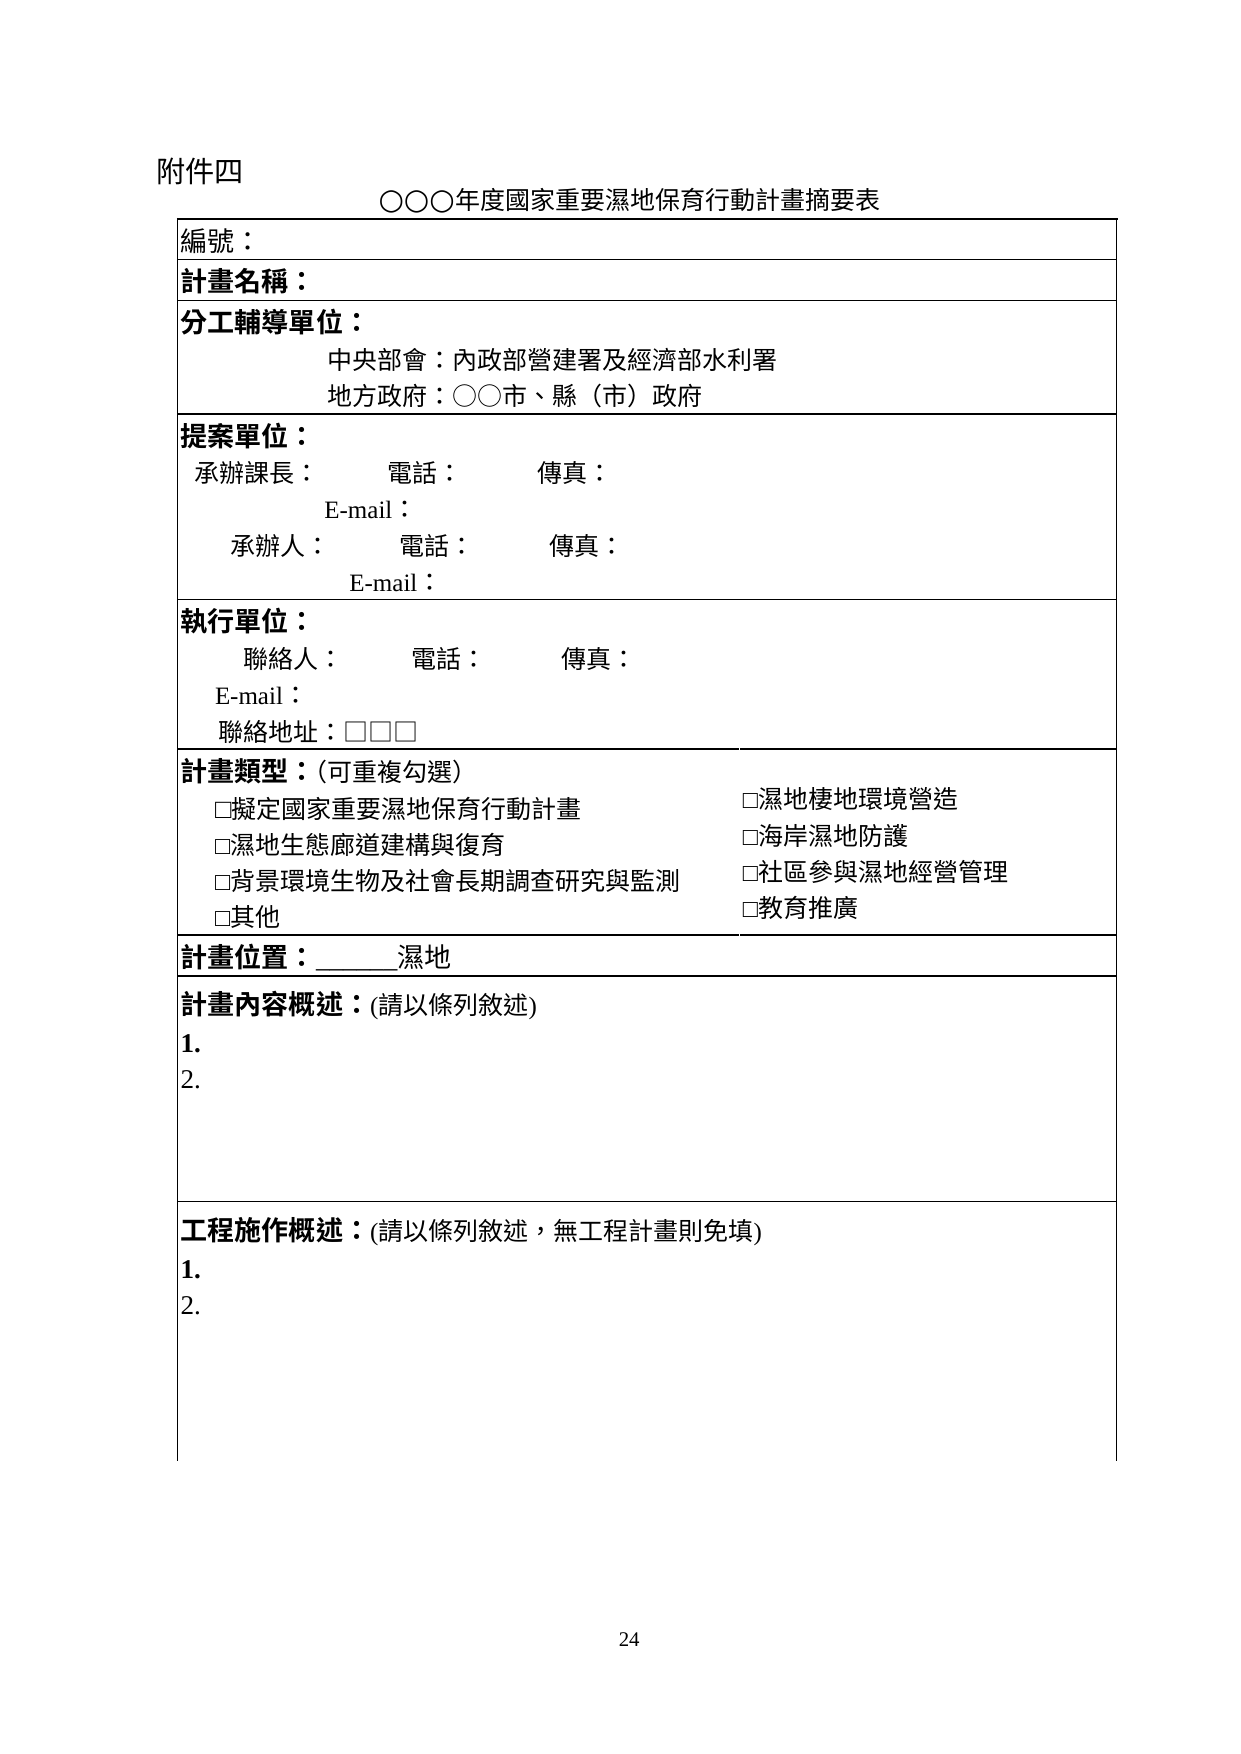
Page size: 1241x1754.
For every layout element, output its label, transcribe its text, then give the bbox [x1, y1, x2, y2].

table_cell 計畫內容概述：(請以條列敘述) [178, 977, 1116, 1201]
table_cell 執行單位： 聯絡人： 電話： 傳真： E-mail： 聯絡地址：□□□ [178, 600, 1116, 748]
table_cell 提案單位： 承辦課長： 電話： 傳真： E-mail： 承辦人： 電話： 傳真： E-mail： [178, 415, 1116, 599]
text ○○○年度國家重要濕地保育行動計畫摘要表 [159, 178, 1098, 218]
table_header 編號： [178, 220, 1116, 259]
text 附件四 [156, 149, 257, 191]
table_cell 計畫位置：______濕地 [178, 936, 1116, 975]
table_cell □濕地棲地環境營造 □海岸濕地防護 □社區參與濕地經營管理 □教育推廣 [740, 750, 1116, 934]
table_cell 分工輔導單位： 中央部會：內政部營建署及經濟部水利署 地方政府：○○市、縣（市）政府 [178, 301, 1116, 413]
table_cell 工程施作概述：(請以條列敘述，無工程計畫則免填) [178, 1202, 1116, 1460]
table_cell 計畫類型：（可重複勾選） □擬定國家重要濕地保育行動計畫 □濕地生態廊道建構與復育 □背景環境生物及社會長期調查研究與監測 □其他 [178, 750, 739, 934]
table_cell 計畫名稱： [178, 260, 1116, 299]
